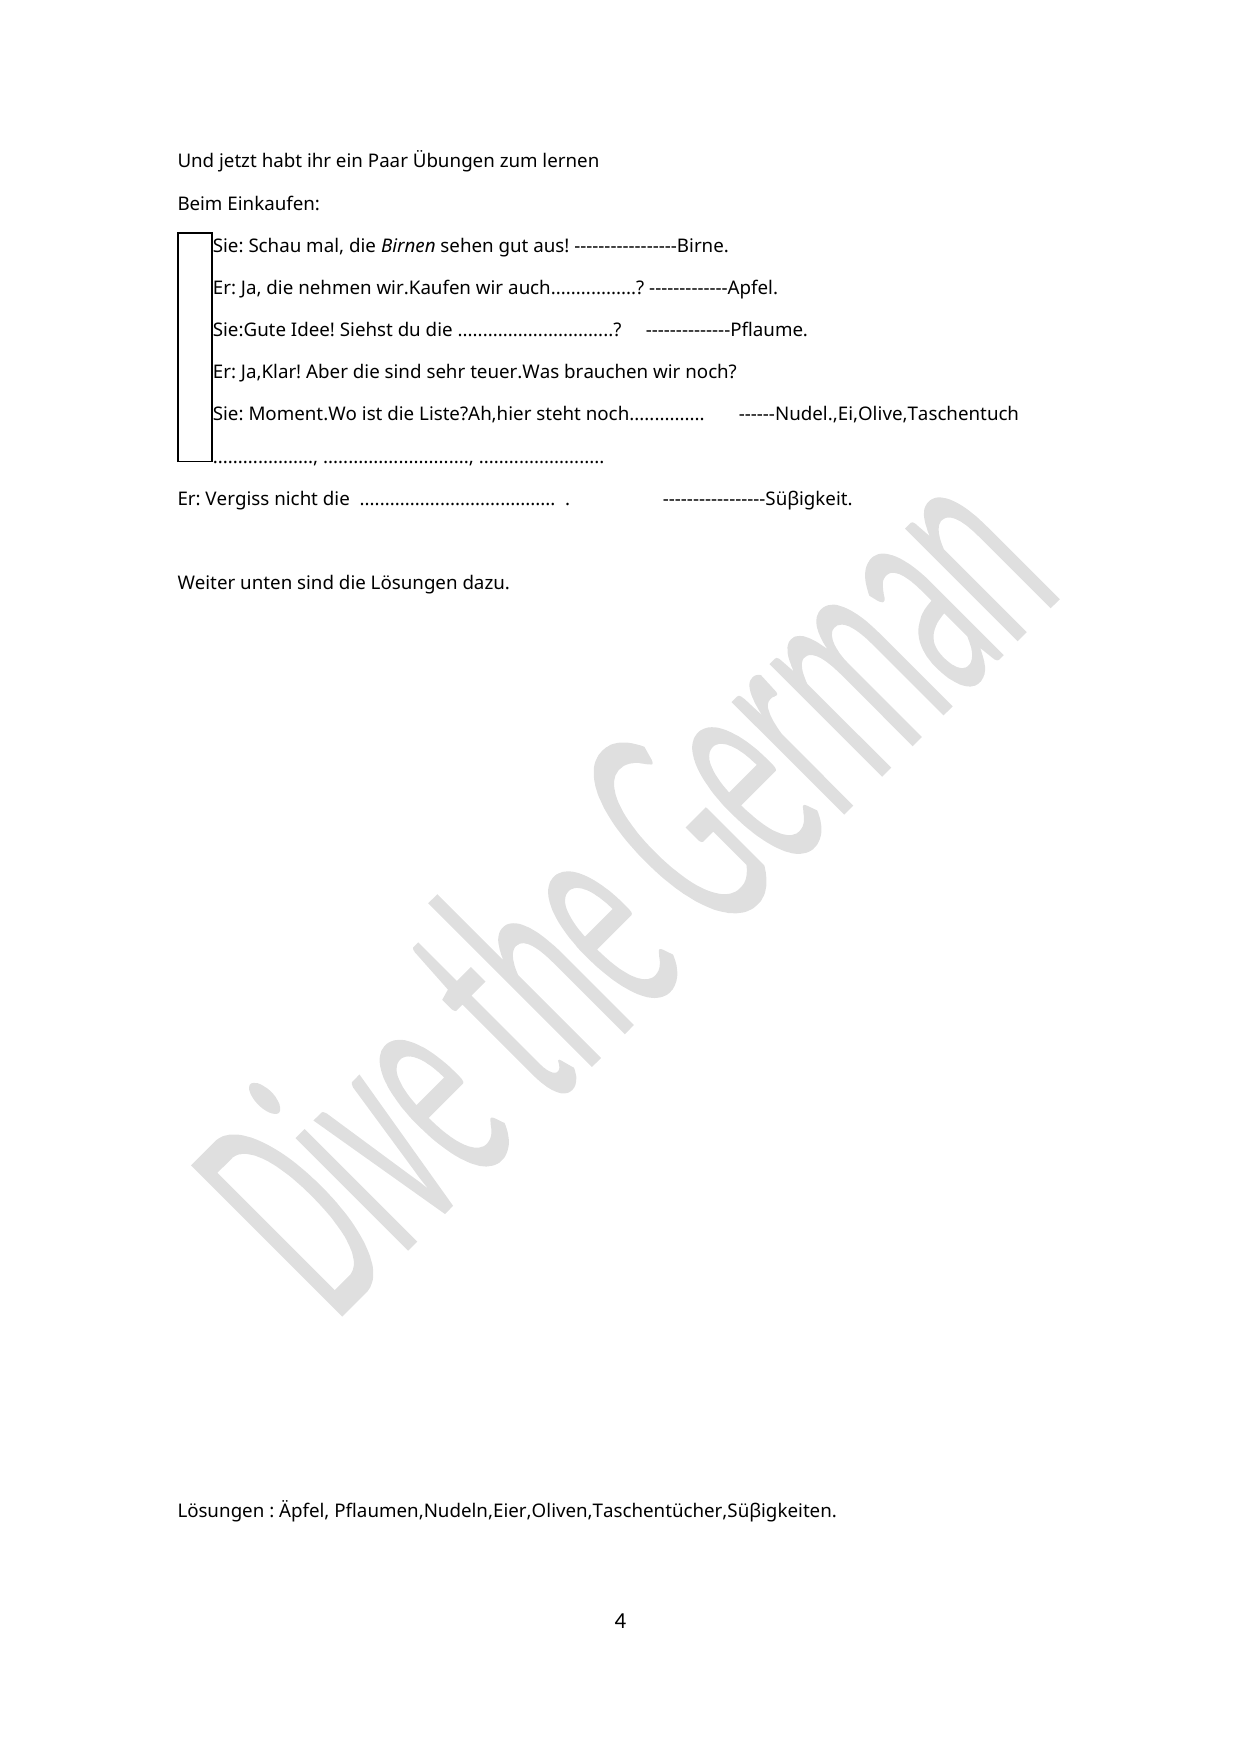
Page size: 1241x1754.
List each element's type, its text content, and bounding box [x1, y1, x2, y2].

text Sie:Gute Idee! Siehst du die ...............................? --------------Pflaume. [213, 316, 1063, 342]
text Sie: Moment.Wo ist die Liste?Ah,hier steht noch............... ------Nudel.,Ei,Olive,Taschentuch [213, 401, 1063, 426]
text Er: Ja,Klar! Aber die sind sehr teuer.Was brauchen wir noch? [213, 358, 1063, 384]
text ...................., ............................., ......................... [177, 443, 1063, 468]
text [179, 234, 211, 461]
text Lösungen : Äpfel, Pflaumen,Nudeln,Eier,Oliven,Taschentücher,Süβigkeiten. [177, 1498, 1063, 1523]
text Und jetzt habt ihr ein Paar Übungen zum lernen [177, 148, 1063, 173]
text [1031, 569, 1063, 595]
text [883, 573, 924, 595]
text [918, 569, 970, 595]
text Er: Vergiss nicht die ....................................... . -----------------Süβigkeit. [177, 485, 1063, 511]
text [965, 569, 1036, 595]
text Sie: Schau mal, die Birnen sehen gut aus! -----------------Birne. [213, 232, 1063, 257]
text Er: Ja, die nehmen wir.Kaufen wir auch.................? -------------Apfel. [213, 274, 1063, 300]
text Beim Einkaufen: [177, 190, 1063, 215]
text Weiter unten sind die Lösungen dazu. [177, 569, 868, 595]
